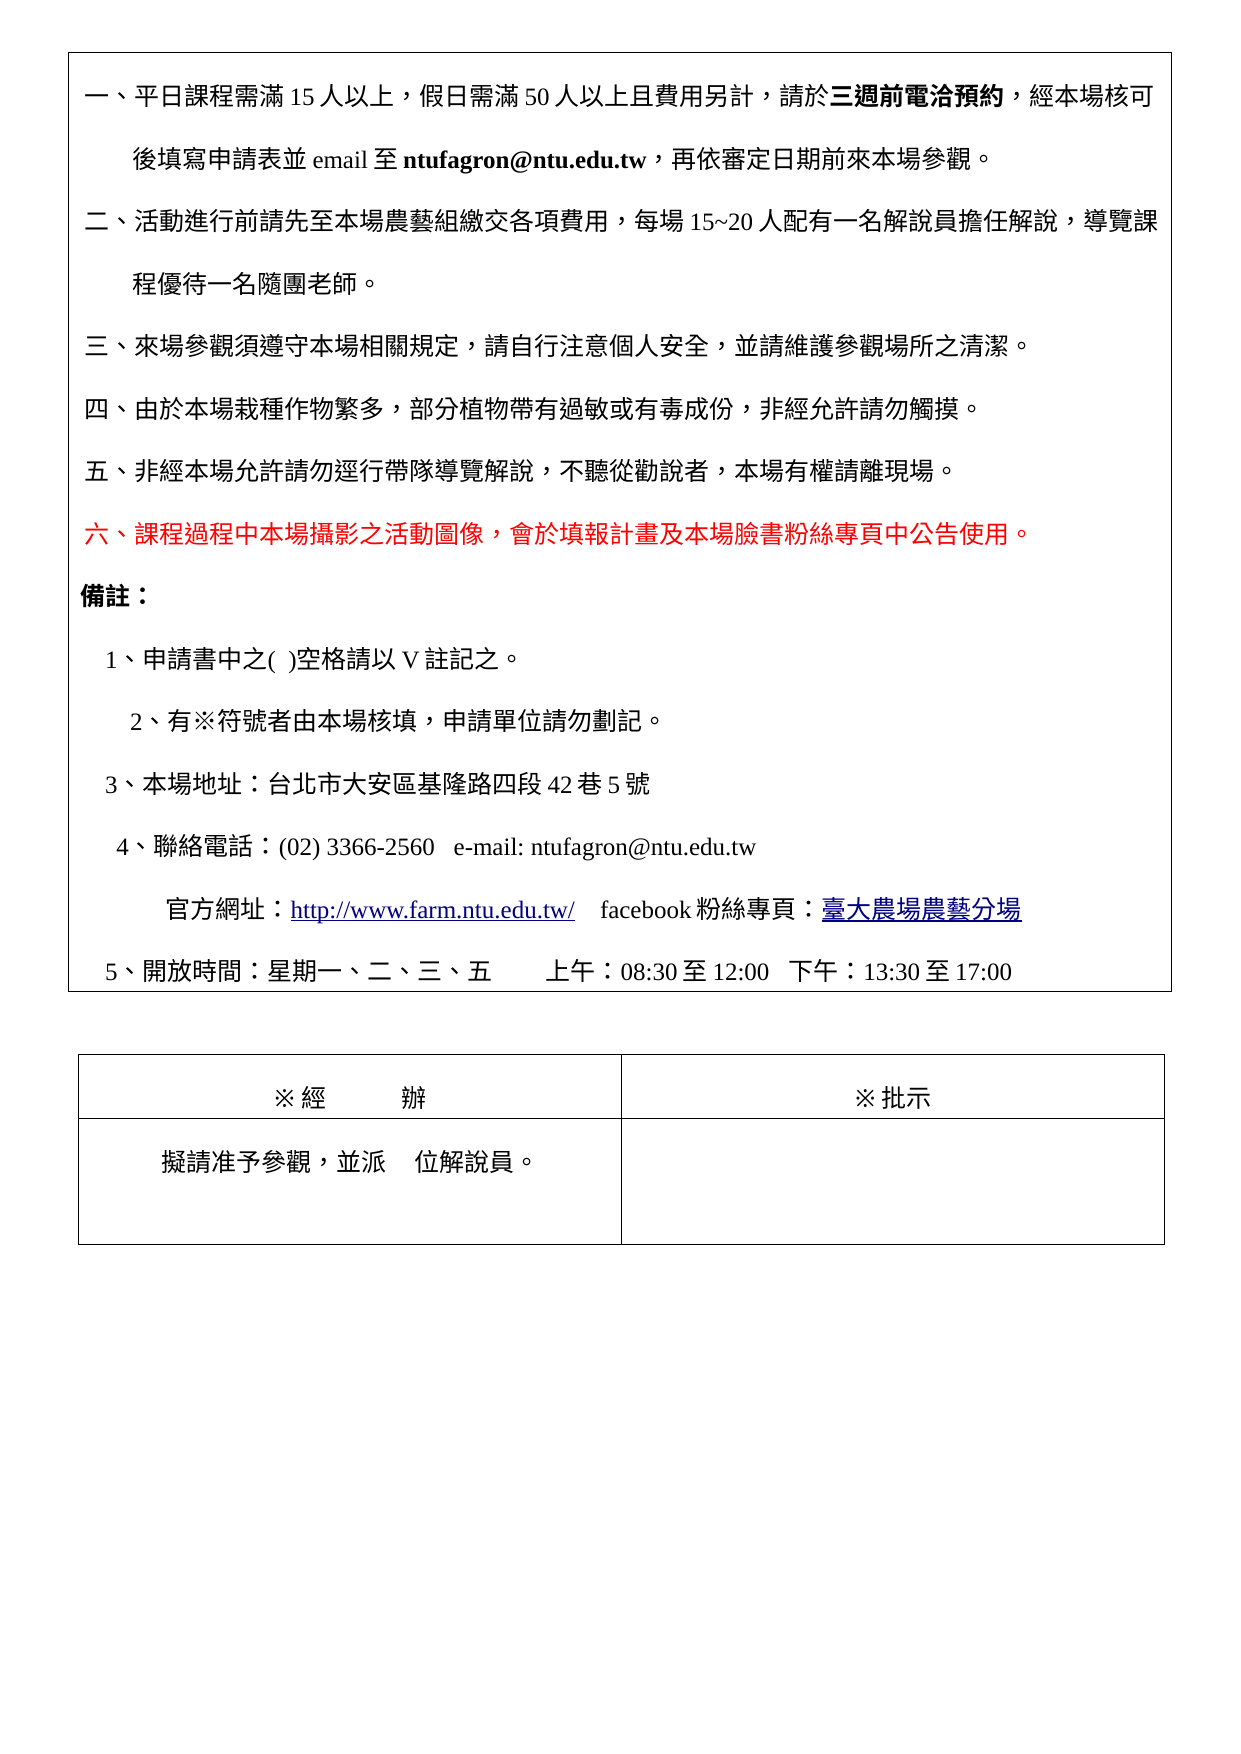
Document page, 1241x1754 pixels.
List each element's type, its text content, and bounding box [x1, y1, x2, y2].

table_header ※ 經 辦 [79, 1055, 621, 1118]
table_cell 擬請准予參觀，並派 位解說員。 [79, 1119, 621, 1244]
table_cell 一、平日課程需滿15人以上，假日需滿50人以上且費用另計，請於三週前電洽預約，經本場核可後填寫申請表並email至ntufagron@ntu.edu.tw，再依審定日期前來本場參觀。 二、活動進行前請先至本場農藝組繳交各項費用，每場15~20人配有一名解說員擔任解說，導覽課程優待一名隨團老師。 三、來場參觀須遵守本場相關規定，請自行注意個人安全，並請維護參觀場所之清潔。 四、由於本場栽種作物繁多，部分植物帶有過敏或有毒成份，非經允許請勿觸摸。 五、非經本場允許請勿逕行帶隊導覽解說，不聽從勸說者，本場有權請離現場。 六、課程過程中本場攝影之活動圖像，會於填報計畫及本場臉書粉絲專頁中公告使用。 備註： 1、申請書中之( )空格請以V註記之。 2、有※符號者由本場核填，申請單位請勿劃記。 3、本場地址：台北市大安區基隆路四段42巷5號 4、聯絡電話：(02) 3366-2560 e-mail: ntufagron@ntu.edu.tw 官方網址：http://www.farm.ntu.edu.tw/ facebook粉絲專頁：臺大農場農藝分場 5、開放時間：星期一、二、三、五 上午：08:30至12:00 下午：13:30至17:00 [69, 53, 1171, 991]
table_cell [622, 1119, 1164, 1244]
table_header ※ 批示 [622, 1055, 1164, 1118]
